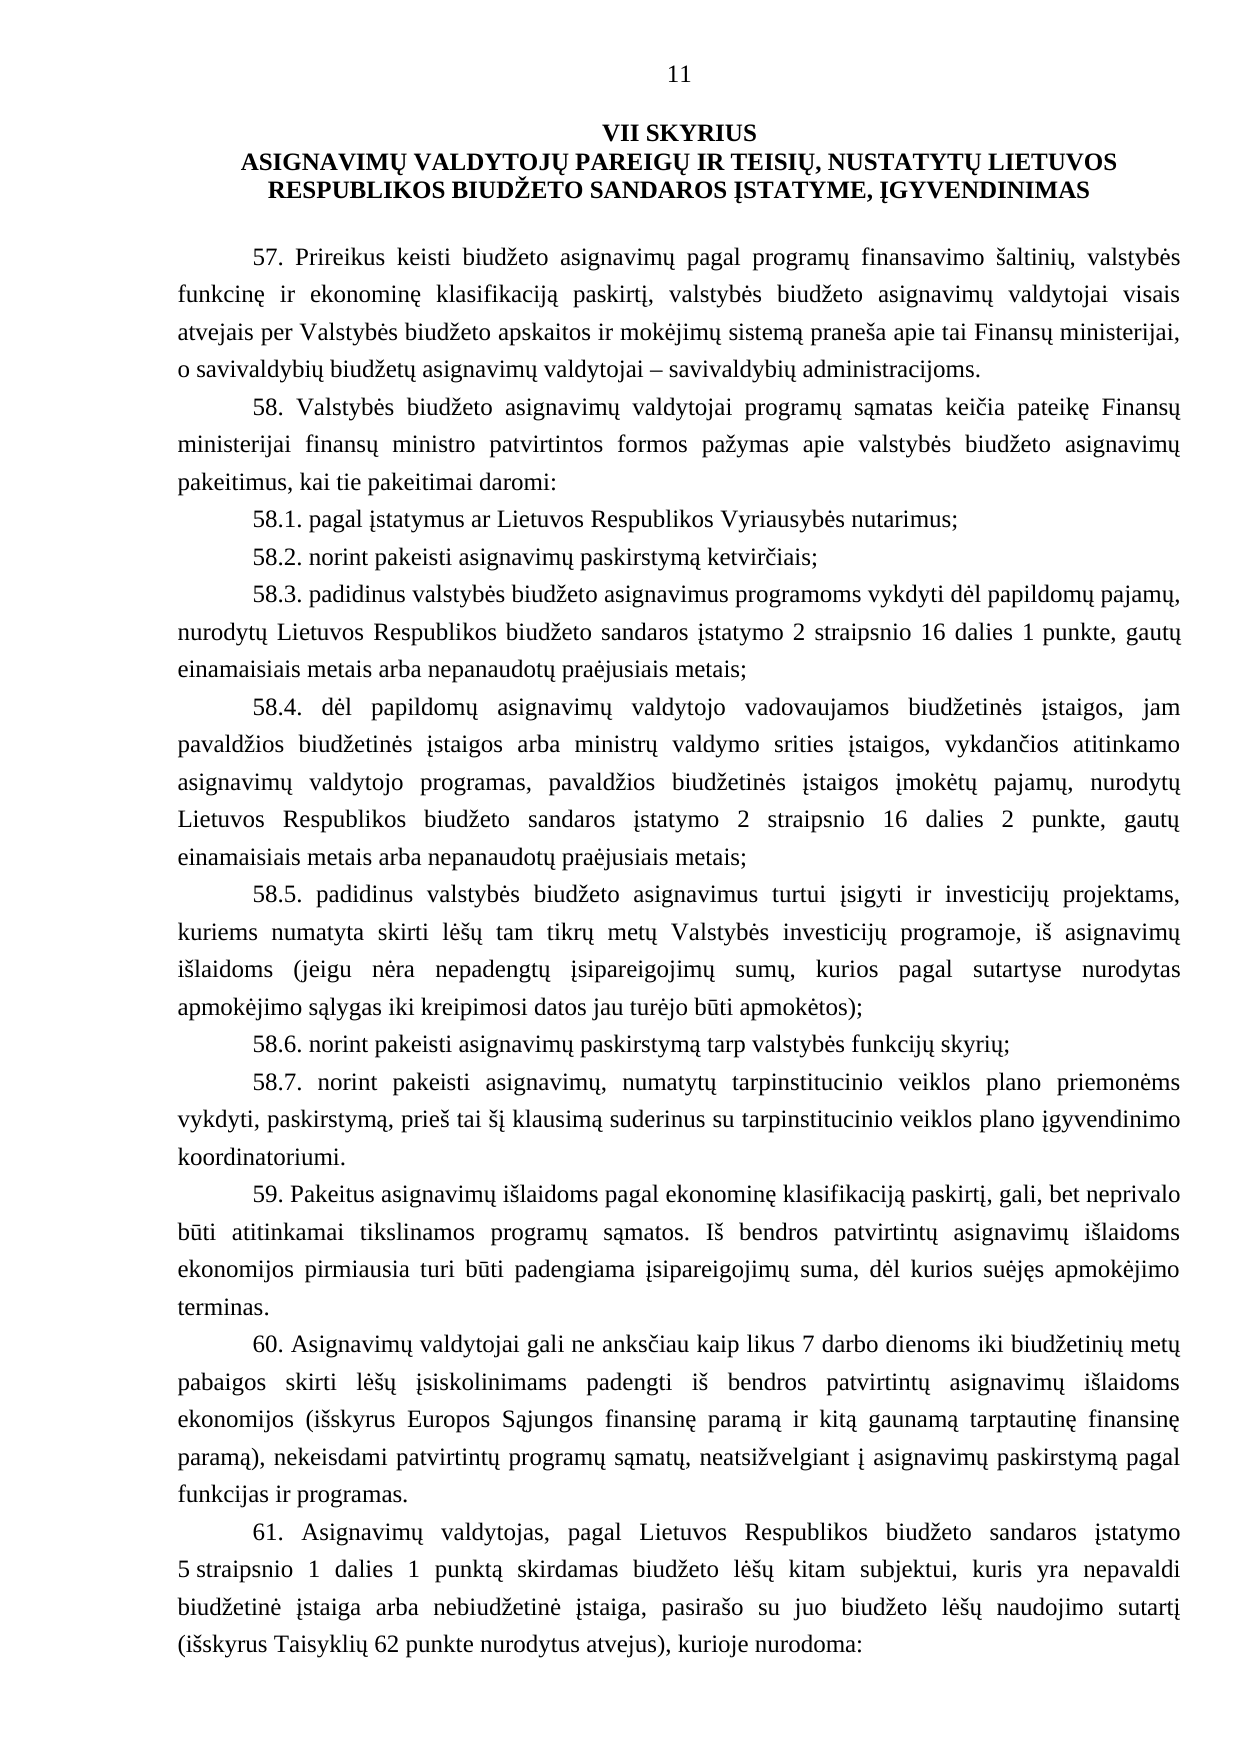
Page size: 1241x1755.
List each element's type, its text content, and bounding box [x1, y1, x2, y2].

text 58.1. pagal įstatymus ar Lietuvos Respublikos Vyriausybės nutarimus; [177, 496, 1181, 533]
text 59. Pakeitus asignavimų išlaidoms pagal ekonominę klasifikaciją paskirtį, gali, bet neprivalo būti atitinkamai tikslinamos programų sąmatos. Iš bendros patvirtintų asignavimų išlaidoms ekonomijos pirmiausia turi būti padengiama įsipareigojimų suma, dėl kurios suėjęs apmokėjimo terminas. [177, 1171, 1181, 1321]
text 58.2. norint pakeisti asignavimų paskirstymą ketvirčiais; [177, 533, 1181, 571]
text 58.5. padidinus valstybės biudžeto asignavimus turtui įsigyti ir investicijų projektams, kuriems numatyta skirti lėšų tam tikrų metų Valstybės investicijų programoje, iš asignavimų išlaidoms (jeigu nėra nepadengtų įsipareigojimų sumų, kurios pagal sutartyse nurodytas apmokėjimo sąlygas iki kreipimosi datos jau turėjo būti apmokėtos); [177, 871, 1181, 1021]
text 61. Asignavimų valdytojas, pagal Lietuvos Respublikos biudžeto sandaros įstatymo 5 straipsnio 1 dalies 1 punktą skirdamas biudžeto lėšų kitam subjektui, kuris yra nepavaldi biudžetinė įstaiga arba nebiudžetinė įstaiga, pasirašo su juo biudžeto lėšų naudojimo sutartį (išskyrus Taisyklių 62 punkte nurodytus atvejus), kurioje nurodoma: [177, 1508, 1181, 1658]
text 58.3. padidinus valstybės biudžeto asignavimus programoms vykdyti dėl papildomų pajamų, nurodytų Lietuvos Respublikos biudžeto sandaros įstatymo 2 straipsnio 16 dalies 1 punkte, gautų einamaisiais metais arba nepanaudotų praėjusiais metais; [177, 571, 1181, 683]
text ASIGNAVIMŲ VALDYTOJŲ PAREIGŲ IR TEISIŲ, NUSTATYTŲ LIETUVOS RESPUBLIKOS BIUDŽETO SANDAROS ĮSTATYME, ĮGYVENDINIMAS [177, 147, 1181, 204]
text 58.7. norint pakeisti asignavimų, numatytų tarpinstitucinio veiklos plano priemonėms vykdyti, paskirstymą, prieš tai šį klausimą suderinus su tarpinstitucinio veiklos plano įgyvendinimo koordinatoriumi. [177, 1058, 1181, 1171]
text 60. Asignavimų valdytojai gali ne anksčiau kaip likus 7 darbo dienoms iki biudžetinių metų pabaigos skirti lėšų įsiskolinimams padengti iš bendros patvirtintų asignavimų išlaidoms ekonomijos (išskyrus Europos Sąjungos finansinę paramą ir kitą gaunamą tarptautinę finansinę paramą), nekeisdami patvirtintų programų sąmatų, neatsižvelgiant į asignavimų paskirstymą pagal funkcijas ir programas. [177, 1321, 1181, 1508]
text 58.4. dėl papildomų asignavimų valdytojo vadovaujamos biudžetinės įstaigos, jam pavaldžios biudžetinės įstaigos arba ministrų valdymo srities įstaigos, vykdančios atitinkamo asignavimų valdytojo programas, pavaldžios biudžetinės įstaigos įmokėtų pajamų, nurodytų Lietuvos Respublikos biudžeto sandaros įstatymo 2 straipsnio 16 dalies 2 punkte, gautų einamaisiais metais arba nepanaudotų praėjusiais metais; [177, 683, 1181, 871]
text 57. Prireikus keisti biudžeto asignavimų pagal programų finansavimo šaltinių, valstybės funkcinę ir ekonominę klasifikaciją paskirtį, valstybės biudžeto asignavimų valdytojai visais atvejais per Valstybės biudžeto apskaitos ir mokėjimų sistemą praneša apie tai Finansų ministerijai, o savivaldybių biudžetų asignavimų valdytojai – savivaldybių administracijoms. [177, 233, 1181, 383]
text 58.6. norint pakeisti asignavimų paskirstymą tarp valstybės funkcijų skyrių; [177, 1021, 1181, 1058]
text 58. Valstybės biudžeto asignavimų valdytojai programų sąmatas keičia pateikę Finansų ministerijai finansų ministro patvirtintos formos pažymas apie valstybės biudžeto asignavimų pakeitimus, kai tie pakeitimai daromi: [177, 383, 1181, 496]
text VII SKYRIUS [177, 118, 1181, 147]
